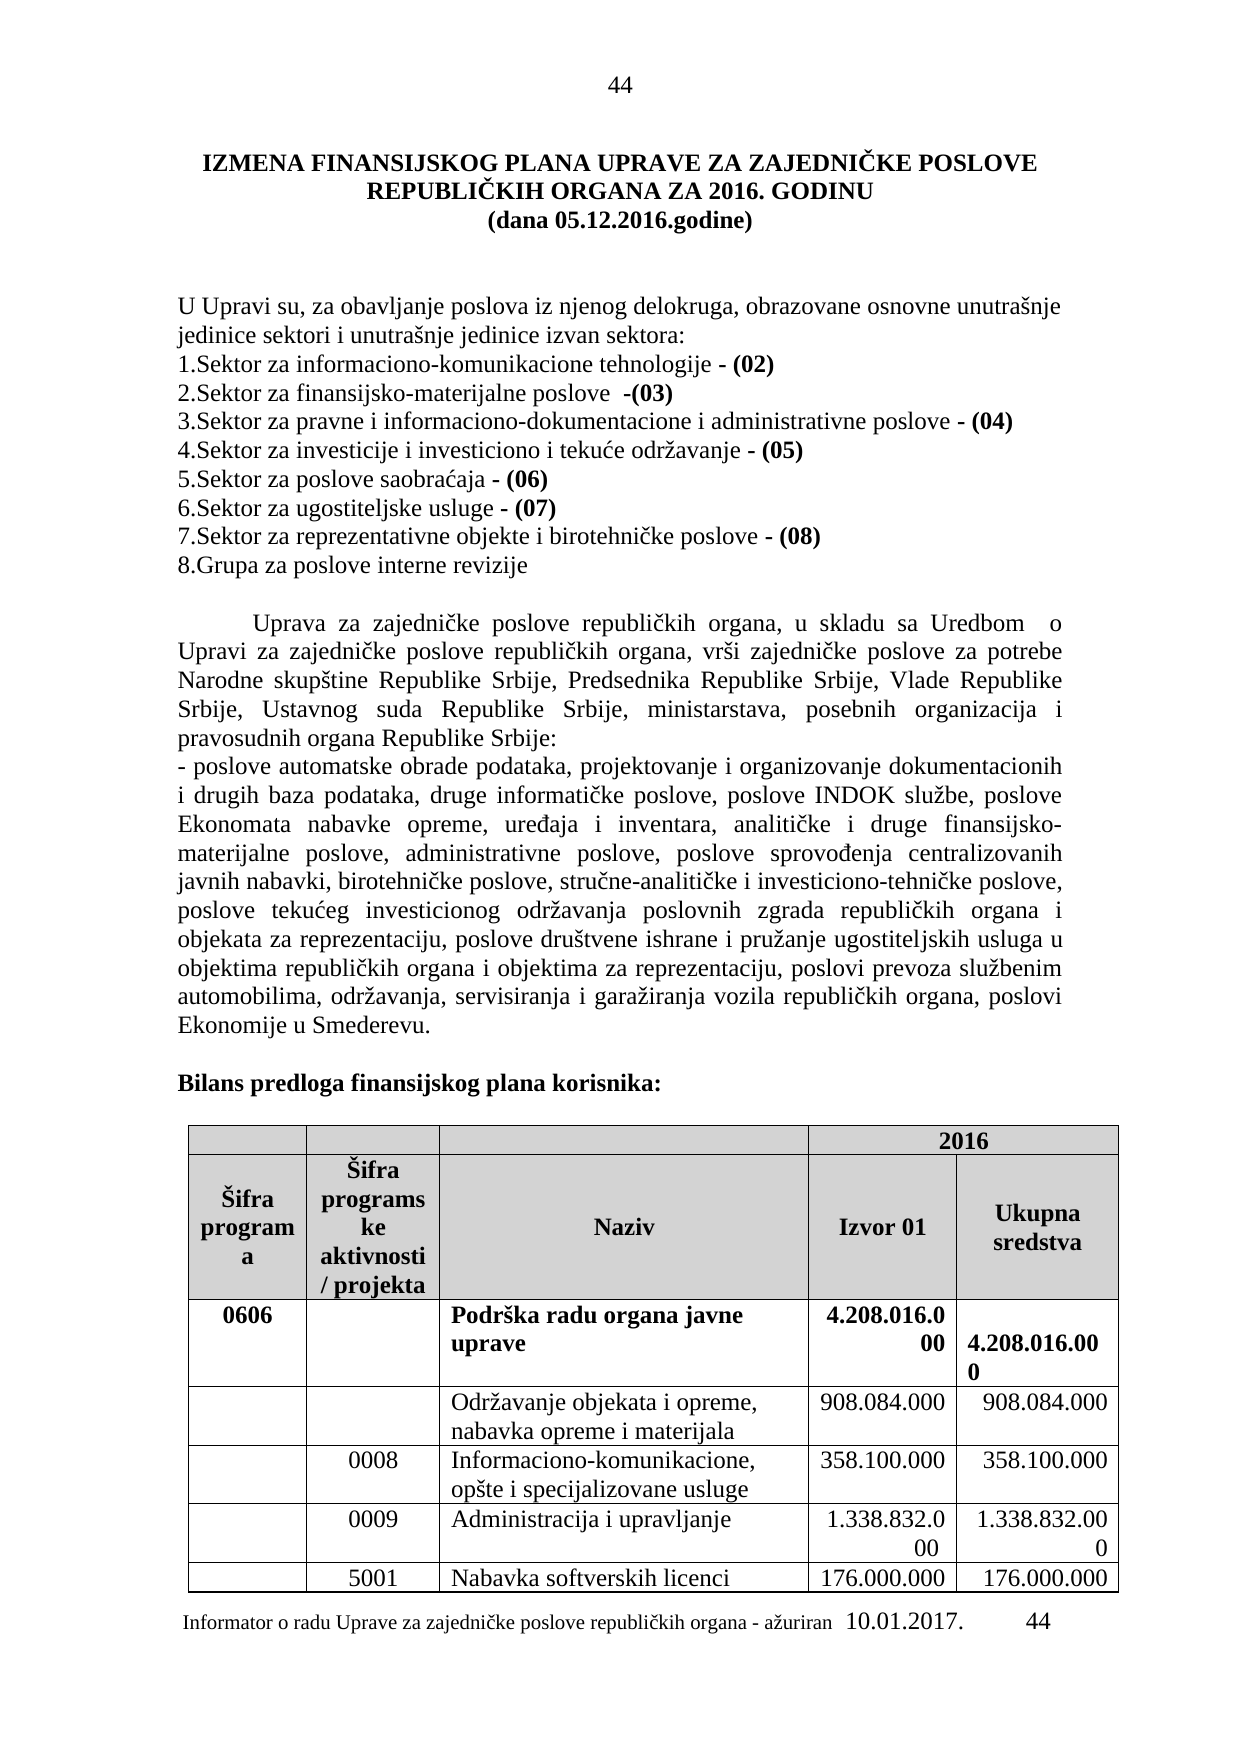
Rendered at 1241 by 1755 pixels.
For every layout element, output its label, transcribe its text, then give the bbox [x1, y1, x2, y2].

table_cell Šifra programske aktivnosti / projekta [307, 1155, 439, 1299]
table_cell 0606 [189, 1300, 306, 1386]
table_cell Informaciono-komunikacione, opšte i specijalizovane usluge [440, 1446, 808, 1503]
text 8.Grupa za poslove interne revizije [177, 550, 1063, 579]
table_cell 358.100.000 [957, 1446, 1118, 1503]
table_cell [307, 1300, 439, 1386]
table_header 2016 [809, 1126, 1118, 1154]
text 5.Sektor za poslove saobraćaja - (06) [177, 464, 1063, 493]
text U Upravi su, za obavlјanje poslova iz njenog delokruga, obrazovane osnovne unutrašnje jedinice sektori i unutrašnje jedinice izvan sektora: [177, 291, 1063, 349]
table_cell 0008 [307, 1446, 439, 1503]
text 1.Sektor za informaciono-komunikacione tehnologije - (02) [177, 349, 1063, 378]
table_cell [189, 1504, 306, 1562]
text Uprava za zajedničke poslove republičkih organa, u skladu sa Uredbom o Upravi za zajedničke poslove republičkih organa, vrši zajedničke poslove za potrebe Narodne skupštine Republike Srbije, Predsednika Republike Srbije, Vlade Republike Srbije, Ustavnog suda Republike Srbije, ministarstava, posebnih organizacija i pravosudnih organa Republike Srbije: [177, 608, 1063, 751]
table_cell 176.000.000 [957, 1563, 1118, 1591]
text 4.Sektor za investicije i investiciono i tekuće održavanje - (05) [177, 435, 1063, 464]
text 7.Sektor za reprezentativne objekte i birotehničke poslove - (08) [177, 521, 1063, 550]
table_cell Administracija i upravlјanje [440, 1504, 808, 1562]
table_cell 5001 [307, 1563, 439, 1591]
table_cell Održavanje objekata i opreme, nabavka opreme i materijala [440, 1387, 808, 1444]
text 2.Sektor za finansijsko-materijalne poslove -(03) [177, 378, 1063, 406]
table_cell Podrška radu organa javne uprave [440, 1300, 808, 1386]
table_cell 0009 [307, 1504, 439, 1562]
text 6.Sektor za ugostitelјske usluge - (07) [177, 493, 1063, 521]
table_cell [189, 1387, 306, 1444]
text (dana 05.12.2016.godine) [177, 205, 1063, 234]
table_cell [189, 1446, 306, 1503]
text - poslove automatske obrade podataka, projektovanje i organizovanje dokumentacionih i drugih baza podataka, druge informatičke poslove, poslove INDOK službe, poslove Ekonomata nabavke opreme, uređaja i inventara, analitičke i druge finansijsko-materijalne poslove, administrativne poslove, poslove sprovođenja centralizovanih javnih nabavki, birotehničke poslove, stručne-analitičke i investiciono-tehničke poslove, poslove tekućeg investicionog održavanja poslovnih zgrada republičkih organa i objekata za reprezentaciju, poslove društvene ishrane i pružanje ugostitelјskih usluga u objektima republičkih organa i objektima za reprezentaciju, poslovi prevoza službenim automobilima, održavanja, servisiranja i garažiranja vozila republičkih organa, poslovi Ekonomije u Smederevu. [177, 751, 1063, 1039]
table_header [440, 1126, 808, 1154]
table_cell 1.338.832.000 [809, 1504, 956, 1562]
table_cell 176.000.000 [809, 1563, 956, 1591]
table_cell Naziv [440, 1155, 808, 1299]
table_cell 4.208.016.000 [809, 1300, 956, 1386]
table_cell 908.084.000 [809, 1387, 956, 1444]
text Bilans predloga finansijskog plana korisnika: [177, 1068, 1063, 1096]
table_cell Šifra programa [189, 1155, 306, 1299]
table_cell 1.338.832.000 [957, 1504, 1118, 1562]
text IZMENA FINANSIJSKOG PLANA UPRAVE ZA ZAJEDNIČKE POSLOVE [177, 148, 1063, 176]
text 3.Sektor za pravne i informaciono-dokumentacione i administrativne poslove - (04) [177, 406, 1063, 435]
table_cell Izvor 01 [809, 1155, 956, 1299]
table_cell [307, 1387, 439, 1444]
table_cell 908.084.000 [957, 1387, 1118, 1444]
table_header [307, 1126, 439, 1154]
table_cell Nabavka softverskih licenci [440, 1563, 808, 1591]
table_cell Ukupna sredstva [957, 1155, 1118, 1299]
table_cell 358.100.000 [809, 1446, 956, 1503]
table_header [189, 1126, 306, 1154]
table_cell [189, 1563, 306, 1591]
text REPUBLIČKIH ORGANA ZA 2016. GODINU [177, 176, 1063, 205]
table_cell 4.208.016.000 [957, 1300, 1118, 1386]
